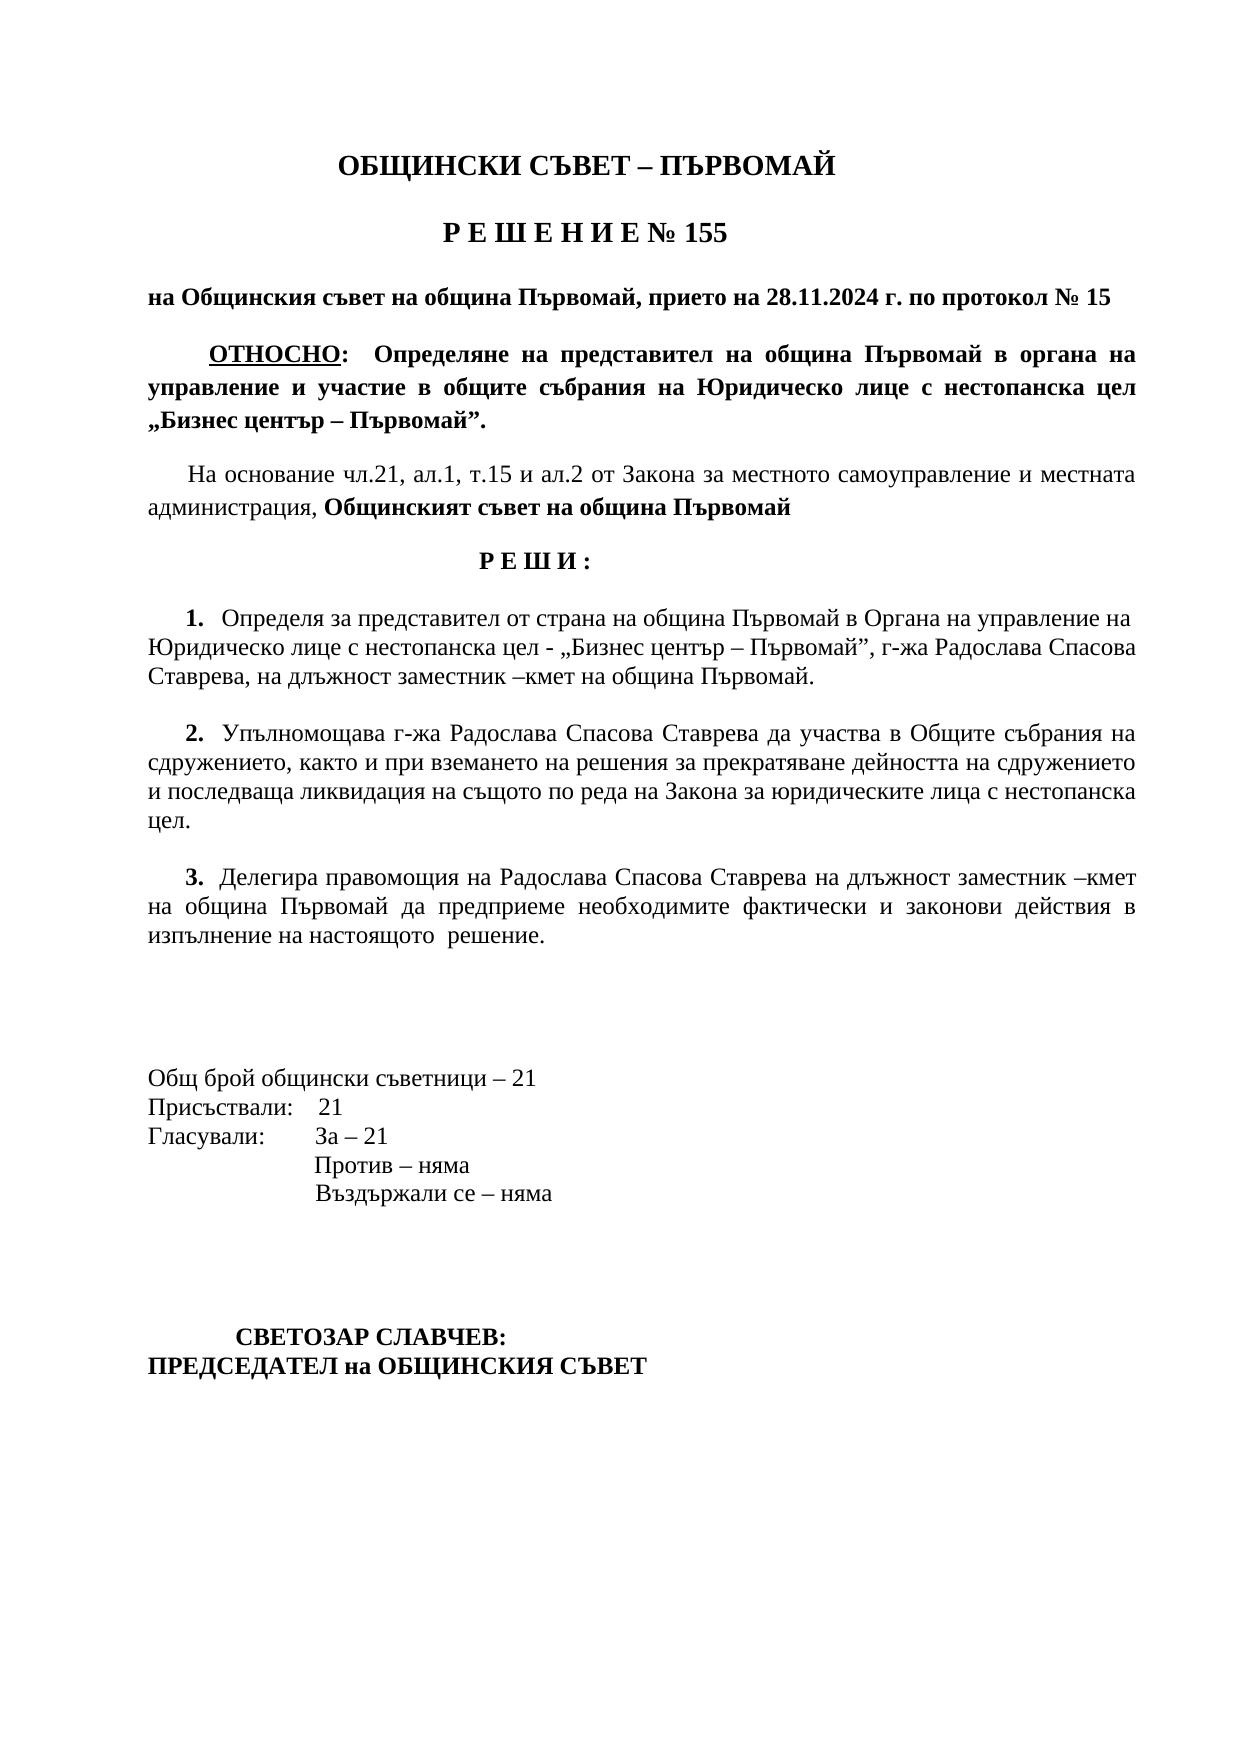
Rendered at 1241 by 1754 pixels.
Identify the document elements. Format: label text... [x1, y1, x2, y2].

text Общ брой общински съветници – 21 [148, 1063, 1137, 1092]
text Против – няма [148, 1150, 1137, 1178]
text Гласували: За – 21 [148, 1121, 1137, 1150]
text Присъствали: 21 [148, 1092, 1137, 1121]
text На основание чл.21, ал.1, т.15 и ал.2 от Закона за местното самоуправление и местната администрация, Общинският съвет на община Първомай [148, 459, 1137, 521]
text на Общинския съвет на община Първомай, прието на 28.11.2024 г. по протокол № 15 [148, 282, 1137, 311]
text ПРЕДСЕДАТЕЛ на ОБЩИНСКИЯ СЪВЕТ [148, 1351, 1137, 1380]
text ОБЩИНСКИ СЪВЕТ – ПЪРВОМАЙ [148, 148, 1137, 181]
text ОТНОСНО: Определяне на представител на община Първомай в органа на управление и участие в общите събрания на Юридическо лице с нестопанска цел „Бизнес център – Първомай”. [148, 339, 1137, 434]
text Юридическо лице с нестопанска цел - „Бизнес център – Първомай”, г-жа Радослава Спасова Ставрева, на длъжност заместник –кмет на община Първомай. [148, 632, 1137, 690]
list Упълномощава г-жа Радослава Спасова Ставрева да участва в Общите събрания на сдружението, както и при вземането на решения за прекратяване дейността на сдружението и последваща ликвидация на същото по реда на Закона за юридическите лица с нестопанска цел. [148, 718, 1137, 833]
text Р Е Ш И : [148, 546, 1137, 575]
text Въздържали се – няма [148, 1178, 1137, 1207]
list Определя за представител от страна на община Първомай в Органа на управление на [148, 603, 1137, 632]
text Р Е Ш Е Н И Е № 155 [443, 215, 1137, 248]
text СВЕТОЗАР СЛАВЧЕВ: [148, 1322, 1137, 1351]
text 3. Делегира правомощия на Радослава Спасова Ставрева на длъжност заместник –кмет на община Първомай да предприеме необходимите фактически и законови действия в изпълнение на настоящото решение. [148, 862, 1137, 948]
